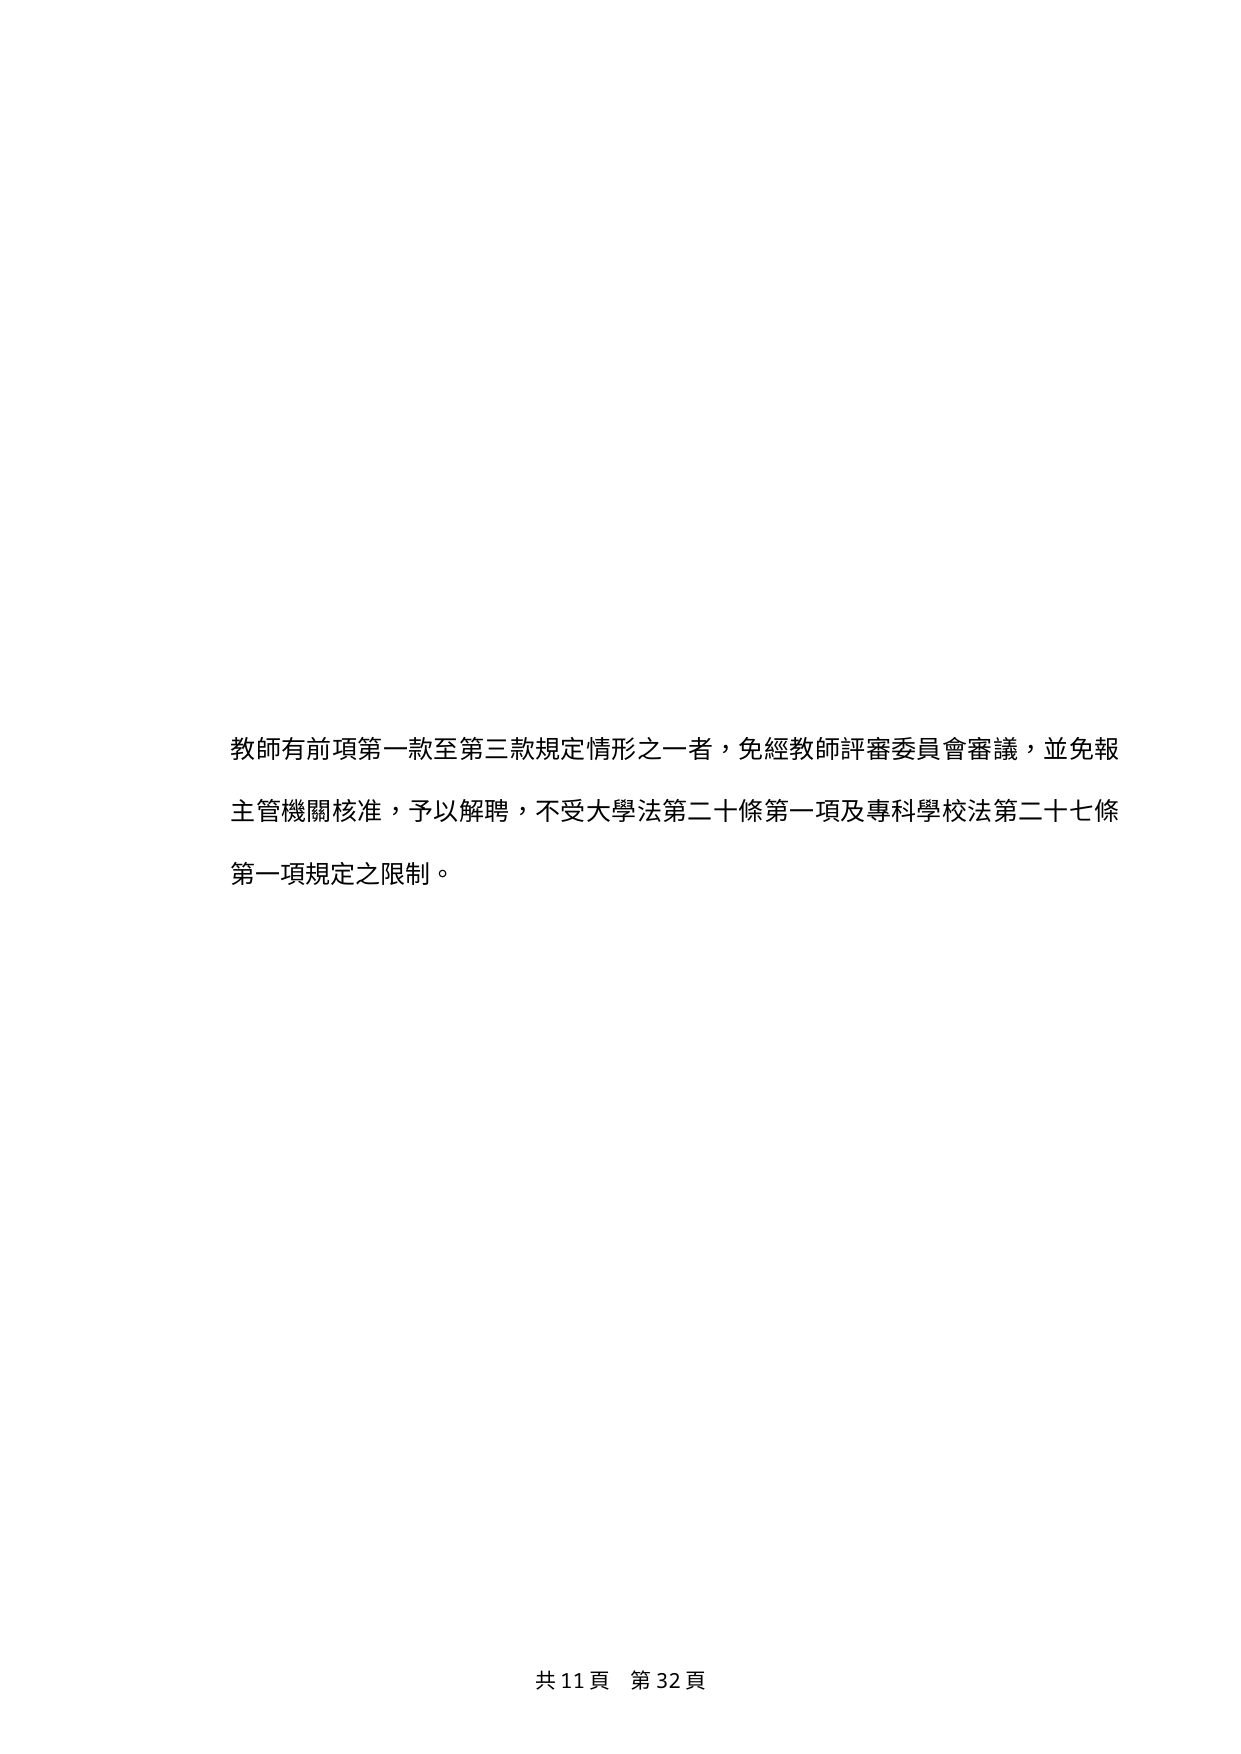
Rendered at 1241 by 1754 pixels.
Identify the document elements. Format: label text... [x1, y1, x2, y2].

text 教師有前項第一款至第三款規定情形之一者，免經教師評審委員會審議，並免報主管機關核准，予以解聘，不受大學法第二十條第一項及專科學校法第二十七條第一項規定之限制。 [230, 706, 1122, 893]
